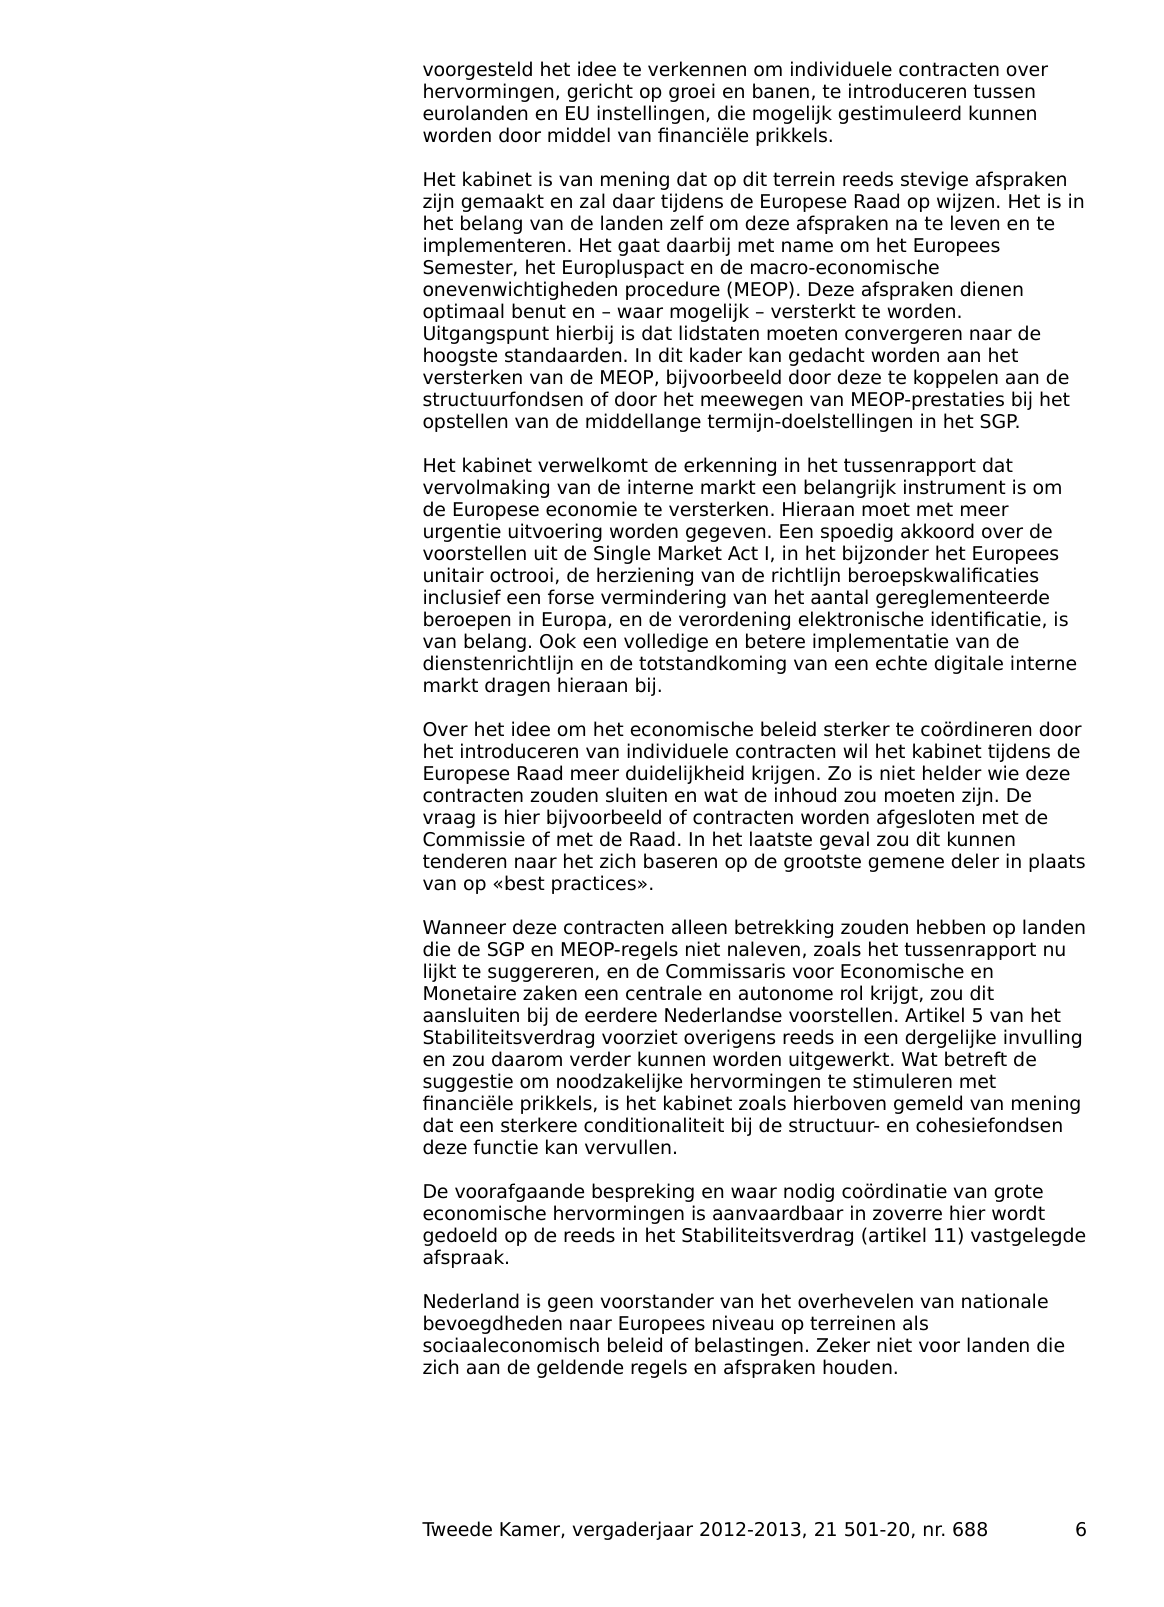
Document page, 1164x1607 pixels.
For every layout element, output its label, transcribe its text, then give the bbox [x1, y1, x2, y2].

text Nederland is geen voorstander van het overhevelen van nationale bevoegdheden naar Europees niveau op terreinen als sociaaleconomisch beleid of belastingen. Zeker niet voor landen die zich aan de geldende regels en afspraken houden. [422, 1291, 1087, 1379]
text Over het idee om het economische beleid sterker te coördineren door het introduceren van individuele contracten wil het kabinet tijdens de Europese Raad meer duidelijkheid krijgen. Zo is niet helder wie deze contracten zouden sluiten en wat de inhoud zou moeten zijn. De vraag is hier bijvoorbeeld of contracten worden afgesloten met de Commissie of met de Raad. In het laatste geval zou dit kunnen tenderen naar het zich baseren op de grootste gemene deler in plaats van op «best practices». [422, 719, 1087, 895]
text Het kabinet verwelkomt de erkenning in het tussenrapport dat vervolmaking van de interne markt een belangrijk instrument is om de Europese economie te versterken. Hieraan moet met meer urgentie uitvoering worden gegeven. Een spoedig akkoord over de voorstellen uit de Single Market Act I, in het bijzonder het Europees unitair octrooi, de herziening van de richtlijn beroepskwalificaties inclusief een forse vermindering van het aantal gereglementeerde beroepen in Europa, en de verordening elektronische identificatie, is van belang. Ook een volledige en betere implementatie van de dienstenrichtlijn en de totstandkoming van een echte digitale interne markt dragen hieraan bij. [422, 455, 1087, 697]
text Wanneer deze contracten alleen betrekking zouden hebben op landen die de SGP en MEOP-regels niet naleven, zoals het tussenrapport nu lijkt te suggereren, en de Commissaris voor Economische en Monetaire zaken een centrale en autonome rol krijgt, zou dit aansluiten bij de eerdere Nederlandse voorstellen. Artikel 5 van het Stabiliteitsverdrag voorziet overigens reeds in een dergelijke invulling en zou daarom verder kunnen worden uitgewerkt. Wat betreft de suggestie om noodzakelijke hervormingen te stimuleren met financiële prikkels, is het kabinet zoals hierboven gemeld van mening dat een sterkere conditionaliteit bij de structuur- en cohesiefondsen deze functie kan vervullen. [422, 917, 1087, 1159]
text voorgesteld het idee te verkennen om individuele contracten over hervormingen, gericht op groei en banen, te introduceren tussen eurolanden en EU instellingen, die mogelijk gestimuleerd kunnen worden door middel van financiële prikkels. [422, 59, 1087, 147]
text De voorafgaande bespreking en waar nodig coördinatie van grote economische hervormingen is aanvaardbaar in zoverre hier wordt gedoeld op de reeds in het Stabiliteitsverdrag (artikel 11) vastgelegde afspraak. [422, 1181, 1087, 1269]
text Het kabinet is van mening dat op dit terrein reeds stevige afspraken zijn gemaakt en zal daar tijdens de Europese Raad op wijzen. Het is in het belang van de landen zelf om deze afspraken na te leven en te implementeren. Het gaat daarbij met name om het Europees Semester, het Europluspact en de macro-economische onevenwichtigheden procedure (MEOP). Deze afspraken dienen optimaal benut en – waar mogelijk – versterkt te worden. Uitgangspunt hierbij is dat lidstaten moeten convergeren naar de hoogste standaarden. In dit kader kan gedacht worden aan het versterken van de MEOP, bijvoorbeeld door deze te koppelen aan de structuurfondsen of door het meewegen van MEOP-prestaties bij het opstellen van de middellange termijn-doelstellingen in het SGP. [422, 169, 1087, 433]
